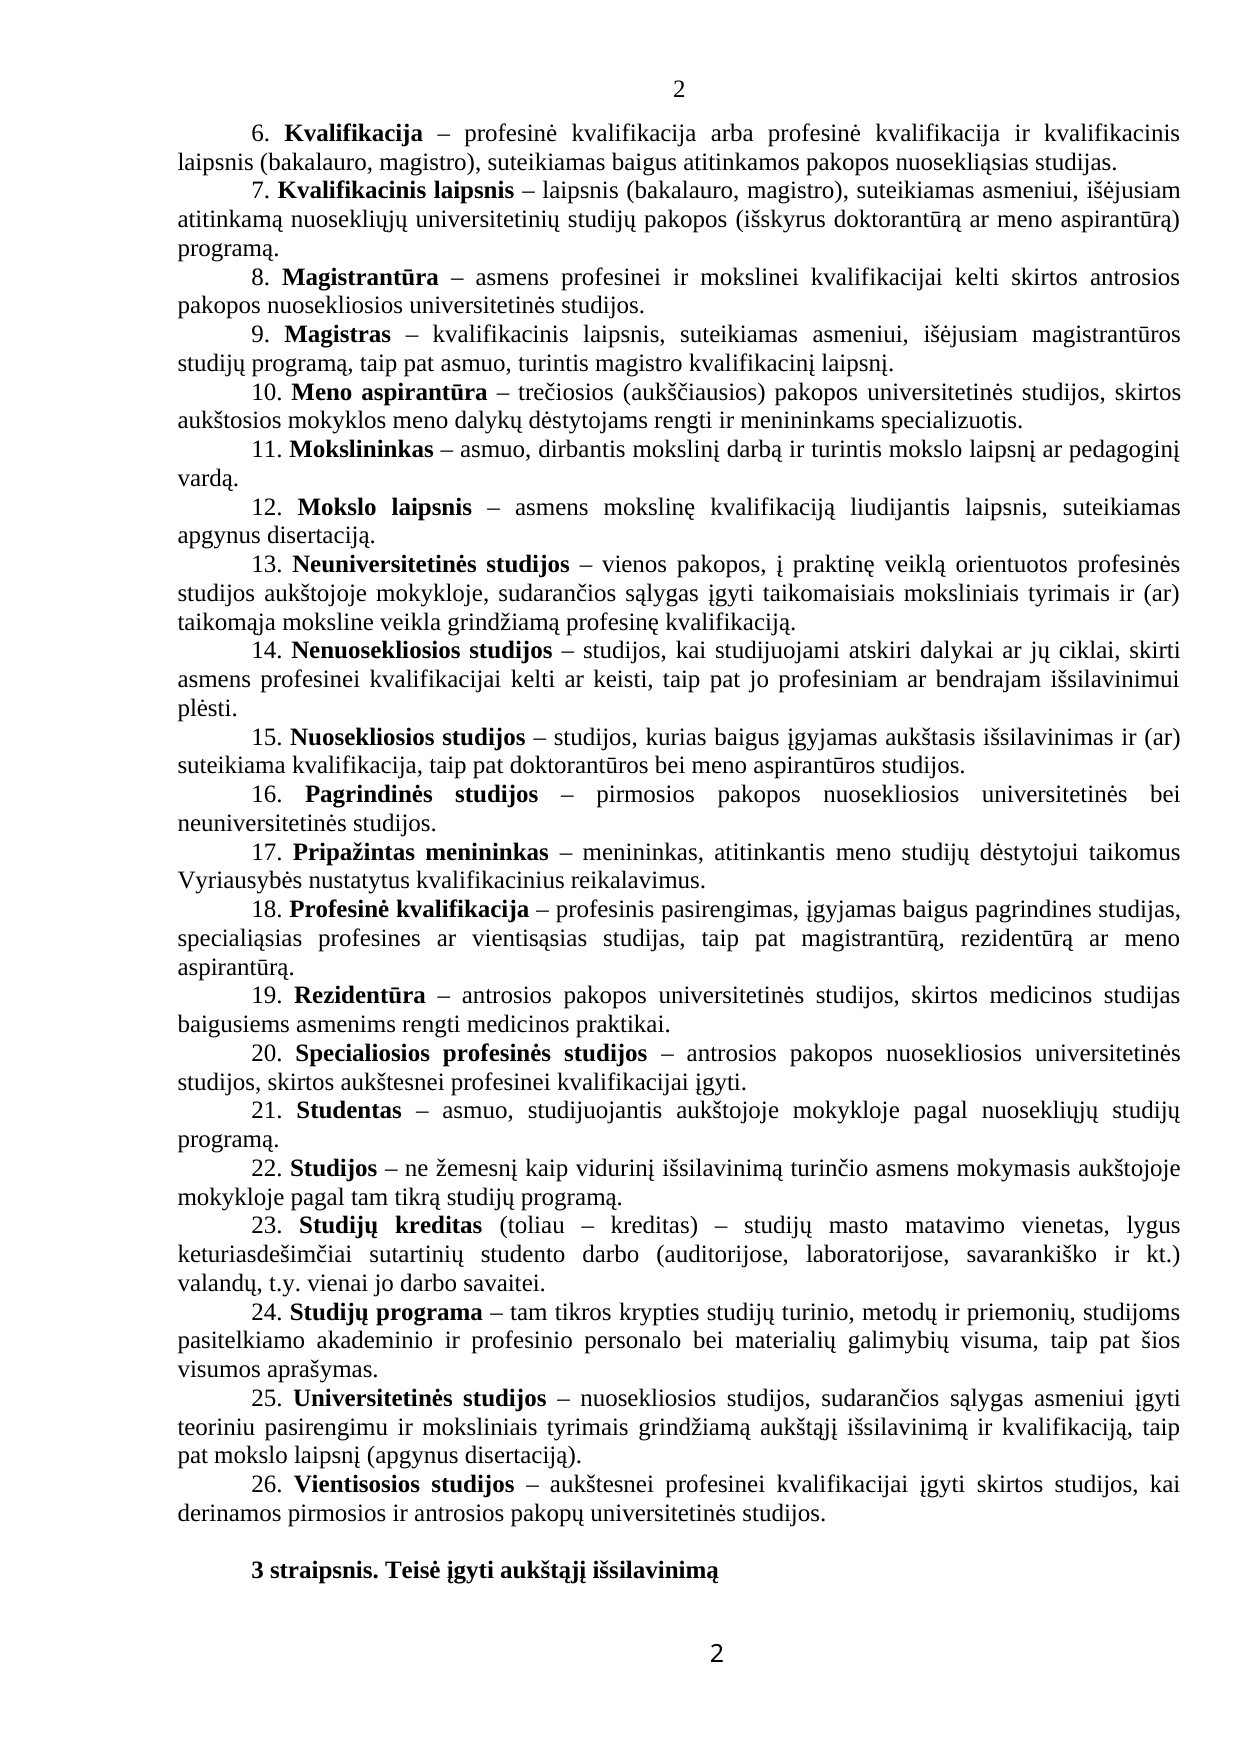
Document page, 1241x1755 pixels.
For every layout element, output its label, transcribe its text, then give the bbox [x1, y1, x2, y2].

text 15. Nuosekliosios studijos – studijos, kurias baigus įgyjamas aukštasis išsilavinimas ir (ar) suteikiama kvalifikacija, taip pat doktorantūros bei meno aspirantūros studijos. [177, 722, 1181, 779]
text 9. Magistras – kvalifikacinis laipsnis, suteikiamas asmeniui, išėjusiam magistrantūros studijų programą, taip pat asmuo, turintis magistro kvalifikacinį laipsnį. [177, 319, 1181, 377]
text 18. Profesinė kvalifikacija – profesinis pasirengimas, įgyjamas baigus pagrindines studijas, specialiąsias profesines ar vientisąsias studijas, taip pat magistrantūrą, rezidentūrą ar meno aspirantūrą. [177, 894, 1181, 981]
text 19. Rezidentūra – antrosios pakopos universitetinės studijos, skirtos medicinos studijas baigusiems asmenims rengti medicinos praktikai. [177, 981, 1181, 1038]
text 8. Magistrantūra – asmens profesinei ir mokslinei kvalifikacijai kelti skirtos antrosios pakopos nuosekliosios universitetinės studijos. [177, 262, 1181, 319]
text 26. Vientisosios studijos – aukštesnei profesinei kvalifikacijai įgyti skirtos studijos, kai derinamos pirmosios ir antrosios pakopų universitetinės studijos. [177, 1469, 1181, 1527]
text 10. Meno aspirantūra – trečiosios (aukščiausios) pakopos universitetinės studijos, skirtos aukštosios mokyklos meno dalykų dėstytojams rengti ir menininkams specializuotis. [177, 377, 1181, 434]
text 6. Kvalifikacija – profesinė kvalifikacija arba profesinė kvalifikacija ir kvalifikacinis laipsnis (bakalauro, magistro), suteikiamas baigus atitinkamos pakopos nuosekliąsias studijas. [177, 118, 1181, 176]
text 12. Mokslo laipsnis – asmens mokslinę kvalifikaciją liudijantis laipsnis, suteikiamas apgynus disertaciją. [177, 492, 1181, 549]
text 7. Kvalifikacinis laipsnis – laipsnis (bakalauro, magistro), suteikiamas asmeniui, išėjusiam atitinkamą nuosekliųjų universitetinių studijų pakopos (išskyrus doktorantūrą ar meno aspirantūrą) programą. [177, 176, 1181, 262]
text 13. Neuniversitetinės studijos – vienos pakopos, į praktinę veiklą orientuotos profesinės studijos aukštojoje mokykloje, sudarančios sąlygas įgyti taikomaisiais moksliniais tyrimais ir (ar) taikomąja moksline veikla grindžiamą profesinę kvalifikaciją. [177, 549, 1181, 636]
text 22. Studijos – ne žemesnį kaip vidurinį išsilavinimą turinčio asmens mokymasis aukštojoje mokykloje pagal tam tikrą studijų programą. [177, 1153, 1181, 1211]
text 23. Studijų kreditas (toliau – kreditas) – studijų masto matavimo vienetas, lygus keturiasdešimčiai sutartinių studento darbo (auditorijose, laboratorijose, savarankiško ir kt.) valandų, t.y. vienai jo darbo savaitei. [177, 1211, 1181, 1297]
text 21. Studentas – asmuo, studijuojantis aukštojoje mokykloje pagal nuosekliųjų studijų programą. [177, 1096, 1181, 1153]
text 17. Pripažintas menininkas – menininkas, atitinkantis meno studijų dėstytojui taikomus Vyriausybės nustatytus kvalifikacinius reikalavimus. [177, 837, 1181, 894]
text 25. Universitetinės studijos – nuosekliosios studijos, sudarančios sąlygas asmeniui įgyti teoriniu pasirengimu ir moksliniais tyrimais grindžiamą aukštąjį išsilavinimą ir kvalifikaciją, taip pat mokslo laipsnį (apgynus disertaciją). [177, 1383, 1181, 1469]
text 3 straipsnis. Teisė įgyti aukštąjį išsilavinimą [177, 1556, 1181, 1584]
text 24. Studijų programa – tam tikros krypties studijų turinio, metodų ir priemonių, studijoms pasitelkiamo akademinio ir profesinio personalo bei materialių galimybių visuma, taip pat šios visumos aprašymas. [177, 1297, 1181, 1383]
text 11. Mokslininkas – asmuo, dirbantis mokslinį darbą ir turintis mokslo laipsnį ar pedagoginį vardą. [177, 434, 1181, 492]
text 14. Nenuosekliosios studijos – studijos, kai studijuojami atskiri dalykai ar jų ciklai, skirti asmens profesinei kvalifikacijai kelti ar keisti, taip pat jo profesiniam ar bendrajam išsilavinimui plėsti. [177, 636, 1181, 722]
text 16. Pagrindinės studijos – pirmosios pakopos nuosekliosios universitetinės bei neuniversitetinės studijos. [177, 779, 1181, 837]
text 20. Specialiosios profesinės studijos – antrosios pakopos nuosekliosios universitetinės studijos, skirtos aukštesnei profesinei kvalifikacijai įgyti. [177, 1038, 1181, 1096]
